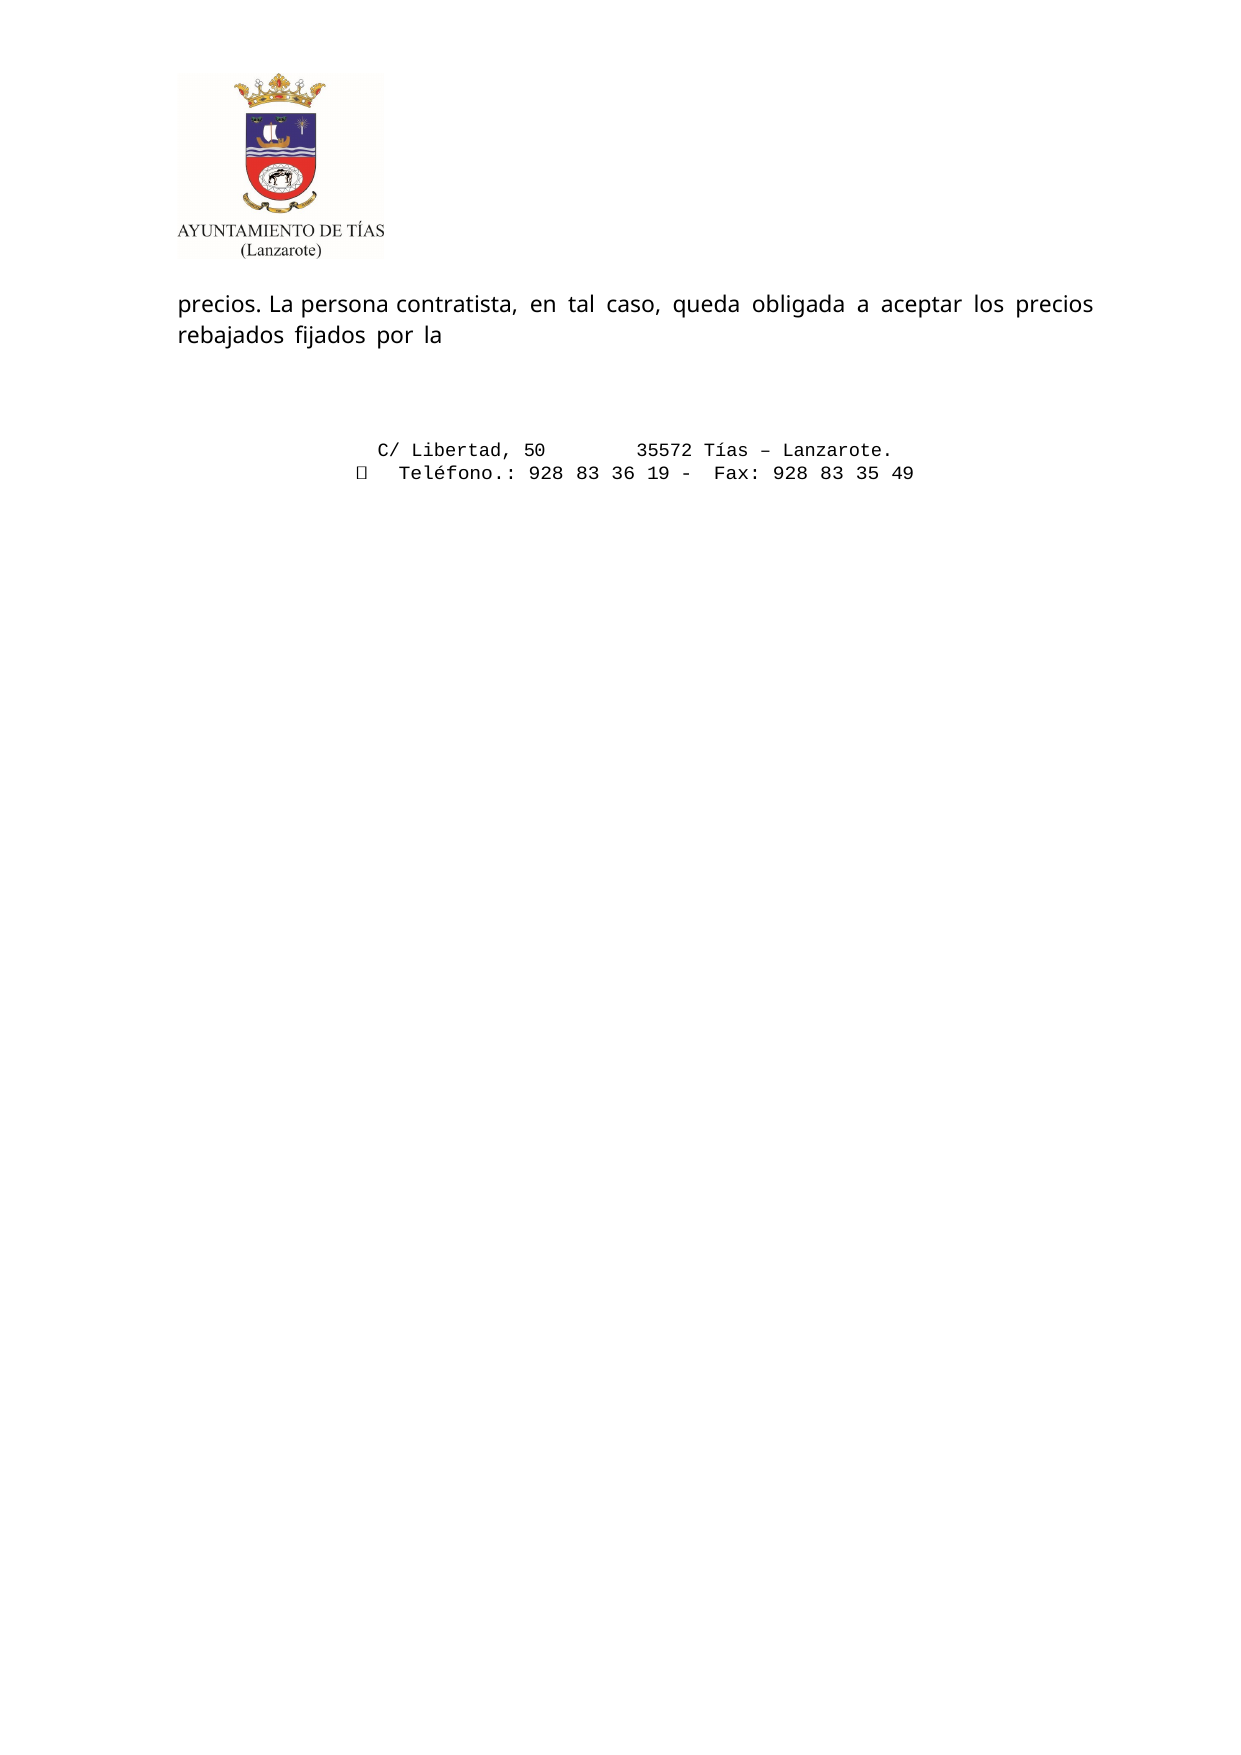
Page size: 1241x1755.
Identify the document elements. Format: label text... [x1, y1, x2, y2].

text 🕿 Teléfono.: 928 83 36 19 - Fax: 928 83 35 49 [162, 462, 1108, 485]
text Si la dirección estima que las unidades de obras defectuosas o que no cumplen estrictamente las condiciones del contrato son, sin embargo, admisibles, puede proponer a la Administración su aceptación, con la consiguiente rebaja en los precios. La persona contratista, en tal caso, queda obligada a aceptar los precios rebajados fijados por la [177, 288, 1094, 351]
text C/ Libertad, 50 35572 Tías – Lanzarote. [162, 441, 1108, 462]
